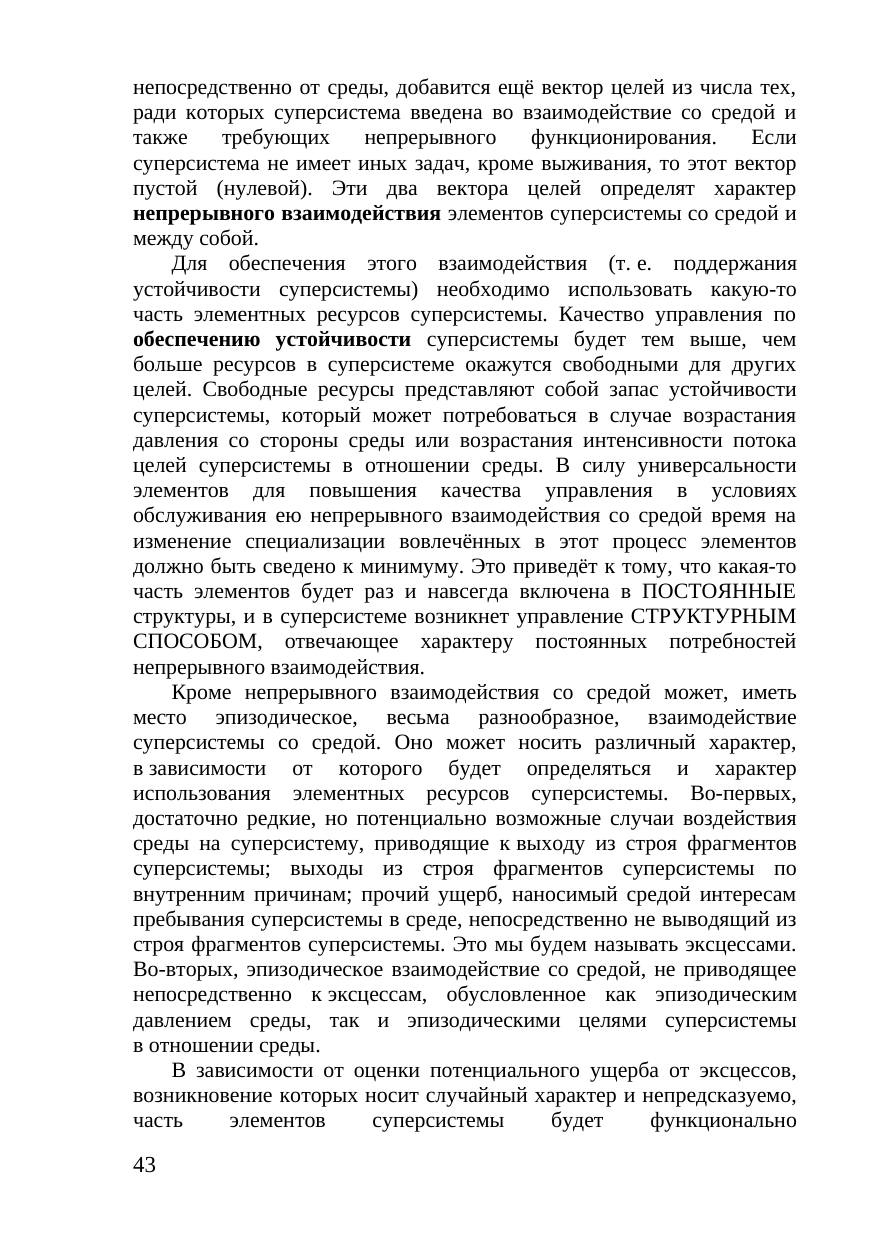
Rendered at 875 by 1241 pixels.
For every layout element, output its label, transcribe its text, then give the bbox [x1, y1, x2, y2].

text непосредственно от среды, добавится ещё вектор целей из числа тех, ради которых суперсистема введена во взаимодействие со средой и также требующих непрерывного функционирования. Если суперсистема не имеет иных задач, кроме выживания, то этот вектор пустой (нулевой). Эти два вектора целей определят характер непрерывного взаимодействия элементов суперсистемы со средой и между собой. [133, 74, 797, 250]
text Кроме непрерывного взаимодействия со средой может, иметь место эпизодическое, весьма разнообразное, взаимодействие суперсистемы со средой. Оно может носить различный характер, в зависимости от которого будет определяться и характер использования элементных ресурсов суперсистемы. Во-первых, достаточно редкие, но потенциально возможные случаи воздействия среды на суперсистему, приводящие к выходу из строя фрагментов суперсистемы; выходы из строя фрагментов суперсистемы по внутренним причинам; прочий ущерб, наносимый средой интересам пребывания суперсистемы в среде, непосредственно не выводящий из строя фрагментов суперсистемы. Это мы будем называть эксцессами. Во-вторых, эпизодическое взаимодействие со средой, не приводящее непосредственно к эксцессам, обусловленное как эпизодическим давлением среды, так и эпизодическими целями суперсистемы в отношении среды. [133, 679, 797, 1057]
text В зависимости от оценки потенциального ущерба от эксцессов, возникновение которых носит случайный характер и непредсказуемо, часть элементов суперсистемы будет функционально [133, 1057, 797, 1133]
text Для обеспечения этого взаимодействия (т. е. поддержания устойчивости суперсистемы) необходимо использовать какую-то часть элементных ресурсов суперсистемы. Качество управления по обеспечению устойчивости суперсистемы будет тем выше, чем больше ресурсов в суперсистеме окажутся свободными для других целей. Свободные ресурсы представляют собой запас устойчивости суперсистемы, который может потребоваться в случае возрастания давления со стороны среды или возрастания интенсивности потока целей суперсистемы в отношении среды. В силу универсальности элементов для повышения качества управления в условиях обслуживания ею непрерывного взаимодействия со средой время на изменение специализации вовлечённых в этот процесс элементов должно быть сведено к минимуму. Это приведёт к тому, что какая-то часть элементов будет раз и навсегда включена в ПОСТОЯННЫЕ структуры, и в суперсистеме возникнет управление СТРУКТУРНЫМ СПОСОБОМ, отвечающее характеру постоянных потребностей непрерывного взаимодействия. [133, 250, 797, 679]
